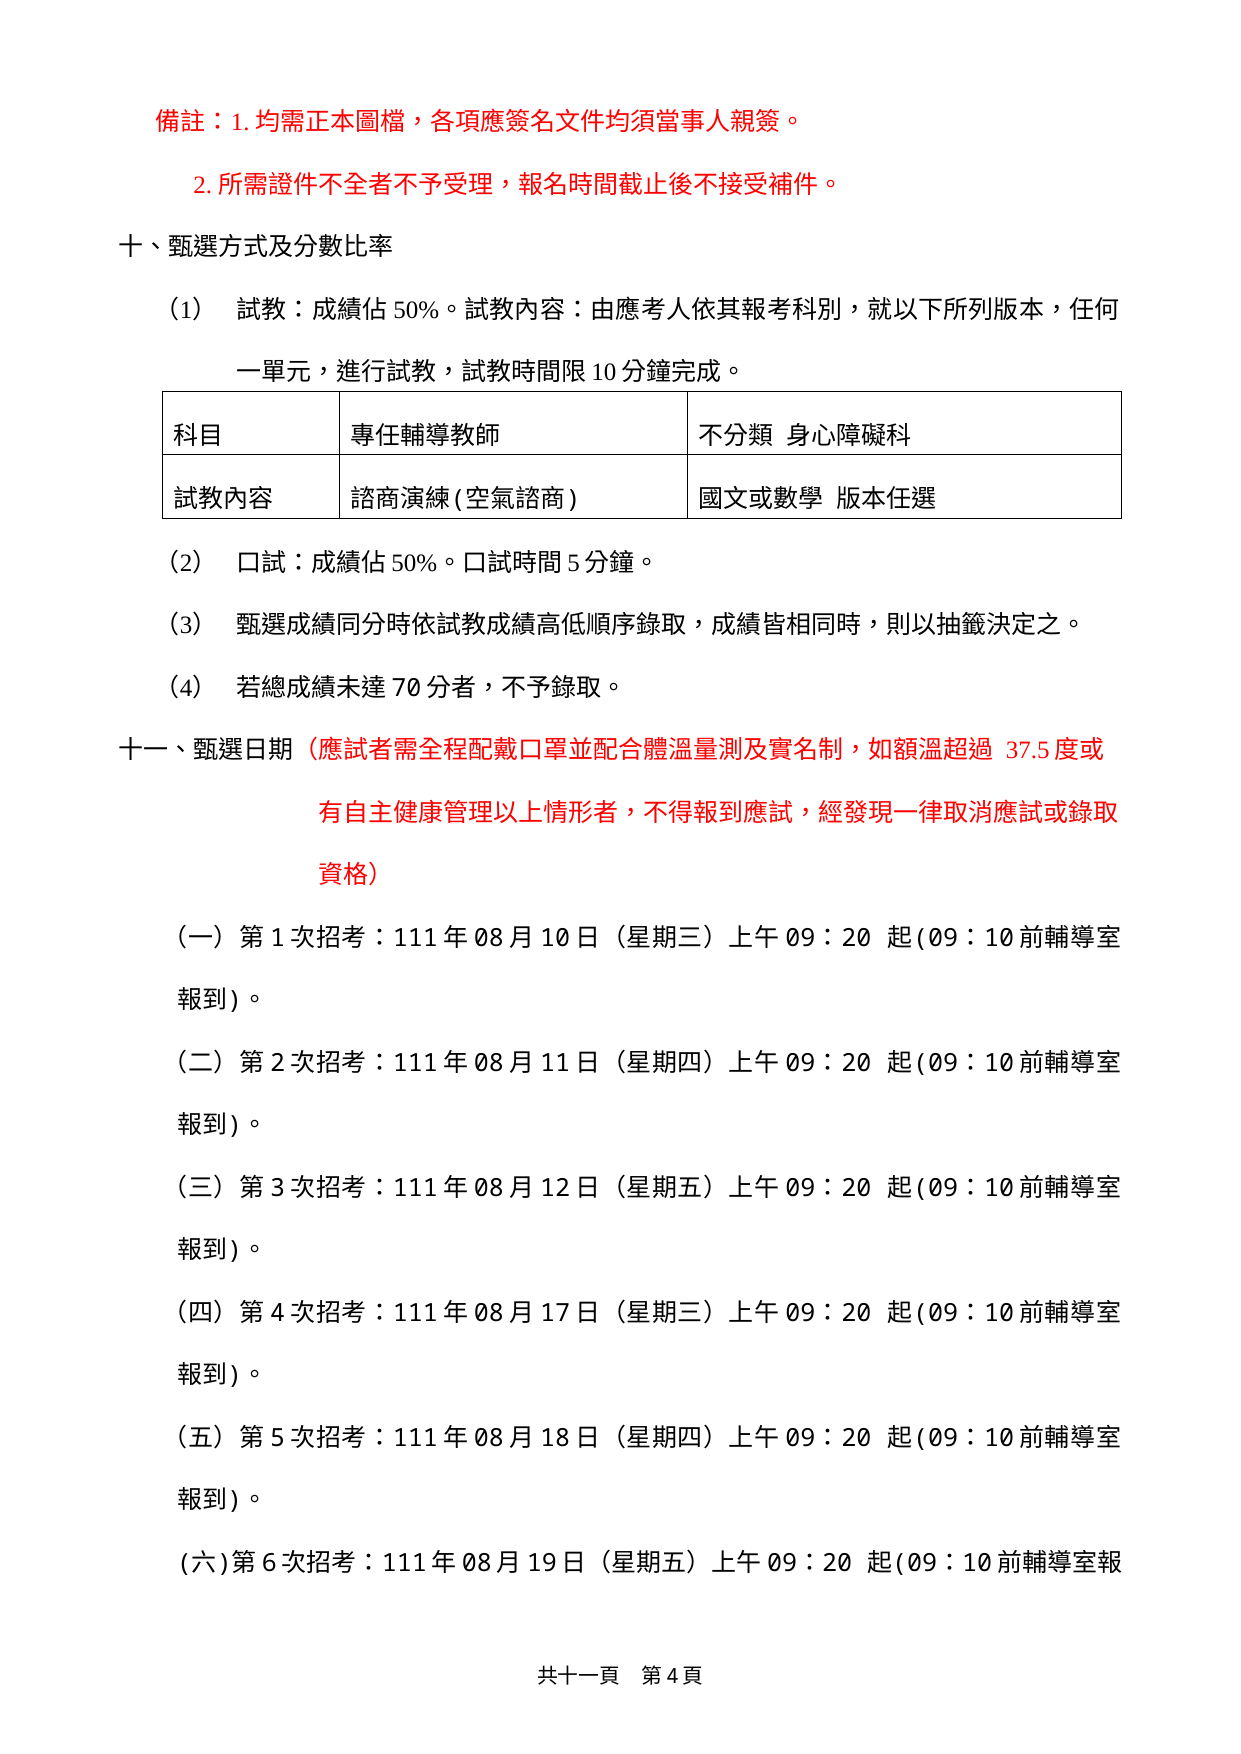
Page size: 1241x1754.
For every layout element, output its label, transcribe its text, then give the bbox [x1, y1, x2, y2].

list 口試：成績佔50%。口試時間5分鐘。 [154, 519, 1122, 581]
text 2. 所需證件不全者不予受理，報名時間截止後不接受補件。 [156, 141, 1122, 203]
text （四）第4次招考：111年08月17日（星期三）上午09：20 起(09：10前輔導室報到)。 [162, 1269, 1122, 1394]
text （三）第3次招考：111年08月12日（星期五）上午09：20 起(09：10前輔導室報到)。 [162, 1144, 1122, 1269]
text 備註：1. 均需正本圖檔，各項應簽名文件均須當事人親簽。 [156, 78, 1122, 141]
table_cell 國文或數學 版本任選 [688, 455, 1121, 518]
table_header 專任輔導教師 [340, 392, 687, 454]
list 若總成績未達70分者，不予錄取。 [154, 644, 1122, 706]
text 十、甄選方式及分數比率 [118, 203, 1122, 266]
list 試教：成績佔50%。試教內容：由應考人依其報考科別，就以下所列版本，任何一單元，進行試教，試教時間限10分鐘完成。 [154, 266, 1122, 391]
table_header 科目 [163, 392, 339, 454]
text 十一、甄選日期（應試者需全程配戴口罩並配合體溫量測及實名制，如額溫超過 37.5度或有自主健康管理以上情形者，不得報到應試，經發現一律取消應試或錄取資格） [118, 706, 1122, 894]
table_header 不分類 身心障礙科 [688, 392, 1121, 454]
table_cell 諮商演練(空氣諮商) [340, 455, 687, 518]
text （二）第2次招考：111年08月11日（星期四）上午09：20 起(09：10前輔導室報到)。 [162, 1019, 1122, 1144]
text (六)第6次招考：111年08月19日（星期五）上午09：20 起(09：10前輔導室報 [162, 1519, 1122, 1581]
list 甄選成績同分時依試教成績高低順序錄取，成績皆相同時，則以抽籤決定之。 [154, 581, 1122, 644]
text （五）第5次招考：111年08月18日（星期四）上午09：20 起(09：10前輔導室報到)。 [162, 1394, 1122, 1519]
text （一）第1次招考：111年08月10日（星期三）上午09：20 起(09：10前輔導室報到)。 [162, 894, 1122, 1019]
table_cell 試教內容 [163, 455, 339, 518]
